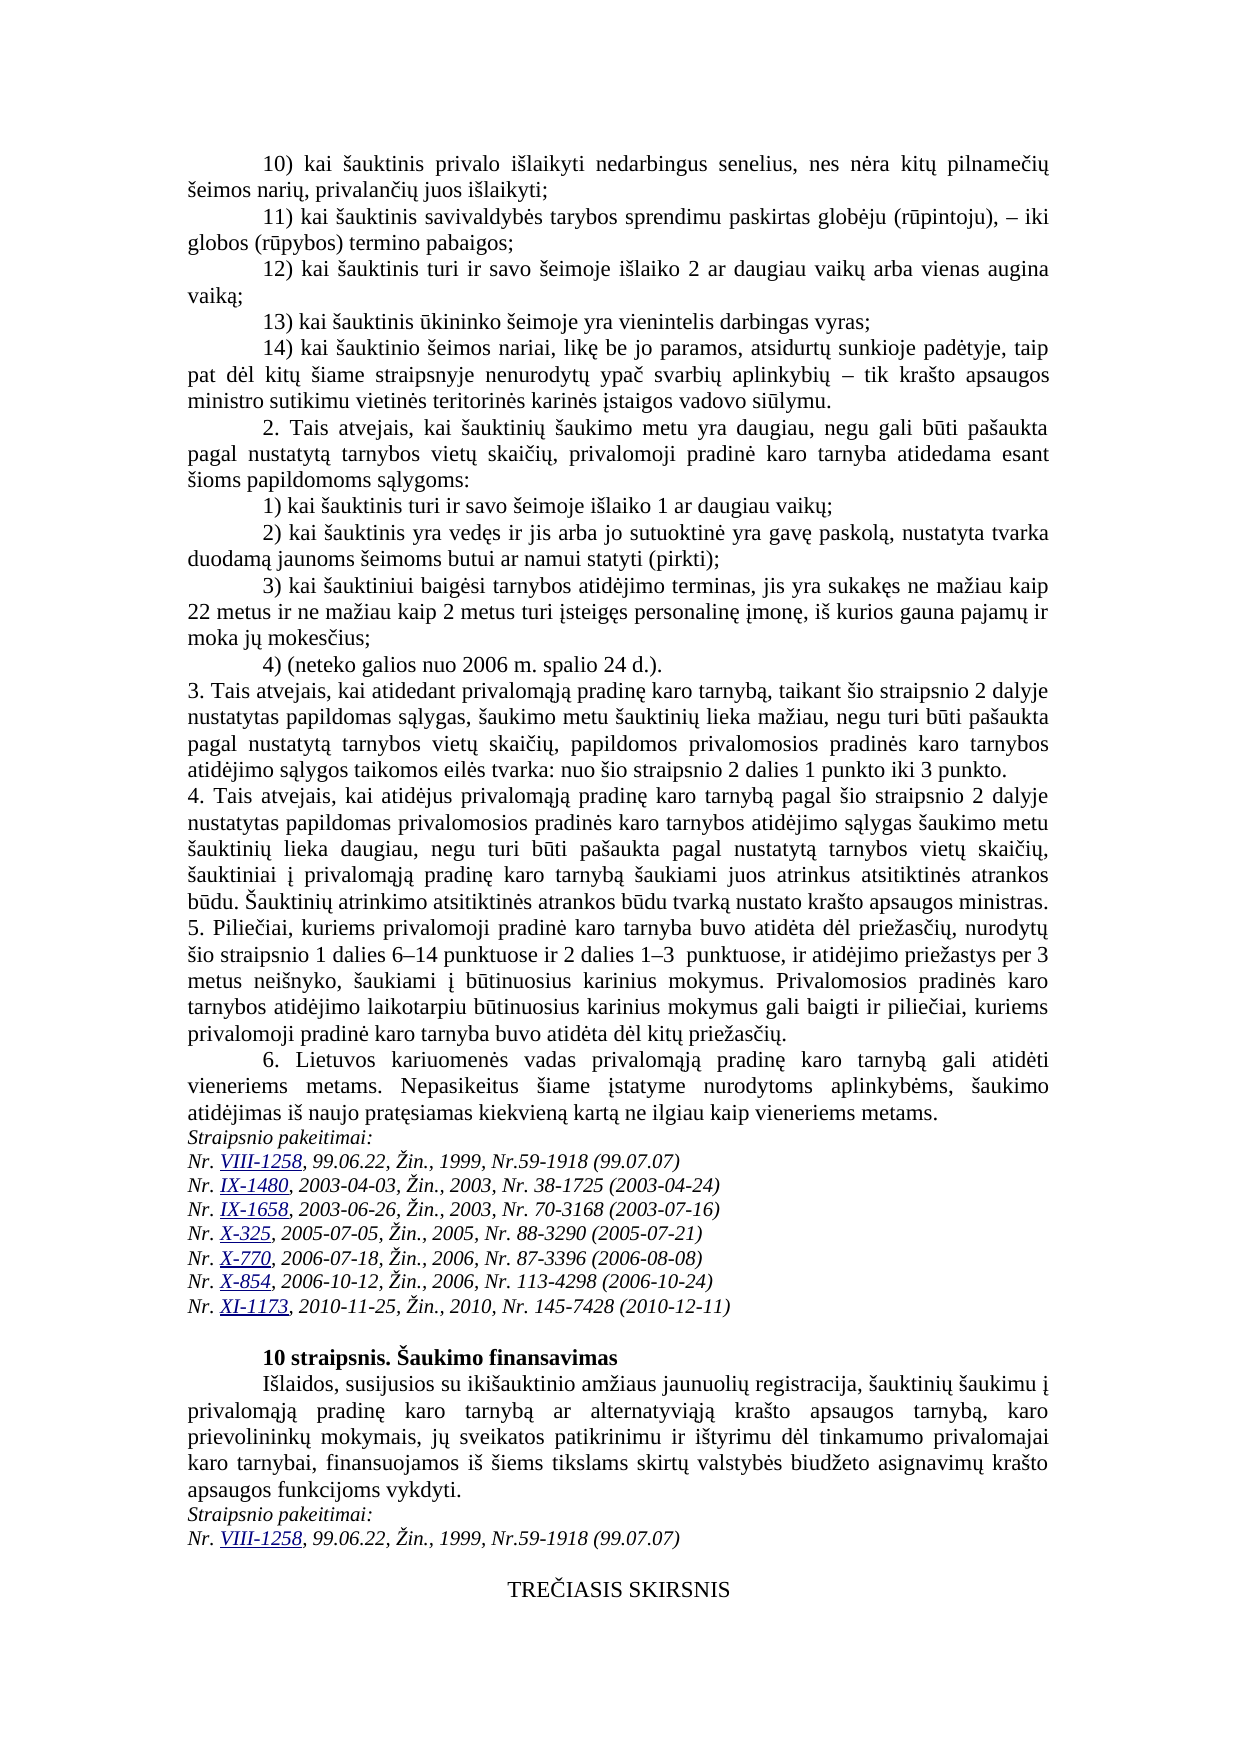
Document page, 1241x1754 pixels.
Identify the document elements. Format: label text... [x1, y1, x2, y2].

text 11) kai šauktinis savivaldybės tarybos sprendimu paskirtas globėju (rūpintoju), – iki globos (rūpybos) termino pabaigos; [187, 203, 1050, 255]
text TREČIASIS SKIRSNIS [187, 1577, 1050, 1603]
text 14) kai šauktinio šeimos nariai, likę be jo paramos, atsidurtų sunkioje padėtyje, taip pat dėl kitų šiame straipsnyje nenurodytų ypač svarbių aplinkybių – tik krašto apsaugos ministro sutikimu vietinės teritorinės karinės įstaigos vadovo siūlymu. [187, 334, 1050, 413]
text 4) (neteko galios nuo 2006 m. spalio 24 d.). [187, 651, 1050, 677]
text 10) kai šauktinis privalo išlaikyti nedarbingus senelius, nes nėra kitų pilnamečių šeimos narių, privalančių juos išlaikyti; [187, 150, 1050, 203]
text Straipsnio pakeitimai: [187, 1125, 1050, 1149]
text 2) kai šauktinis yra vedęs ir jis arba jo sutuoktinė yra gavę paskolą, nustatyta tvarka duodamą jaunoms šeimoms butui ar namui statyti (pirkti); [187, 519, 1050, 572]
text Nr. XI-1173, 2010-11-25, Žin., 2010, Nr. 145-7428 (2010-12-11) [187, 1293, 1050, 1318]
text 10 straipsnis. Šaukimo finansavimas [187, 1344, 1050, 1370]
text 3) kai šauktiniui baigėsi tarnybos atidėjimo terminas, jis yra sukakęs ne mažiau kaip 22 metus ir ne mažiau kaip 2 metus turi įsteigęs personalinę įmonę, iš kurios gauna pajamų ir moka jų mokesčius; [187, 572, 1050, 651]
text Nr. IX-1658, 2003-06-26, Žin., 2003, Nr. 70-3168 (2003-07-16) [187, 1197, 1050, 1221]
text 1) kai šauktinis turi ir savo šeimoje išlaiko 1 ar daugiau vaikų; [187, 493, 1050, 519]
text 3. Tais atvejais, kai atidedant privalomąją pradinę karo tarnybą, taikant šio straipsnio 2 dalyje nustatytas papildomas sąlygas, šaukimo metu šauktinių lieka mažiau, negu turi būti pašaukta pagal nustatytą tarnybos vietų skaičių, papildomos privalomosios pradinės karo tarnybos atidėjimo sąlygos taikomos eilės tvarka: nuo šio straipsnio 2 dalies 1 punkto iki 3 punkto. [187, 677, 1050, 782]
text Nr. VIII-1258, 99.06.22, Žin., 1999, Nr.59-1918 (99.07.07) [187, 1526, 1050, 1550]
text 4. Tais atvejais, kai atidėjus privalomąją pradinę karo tarnybą pagal šio straipsnio 2 dalyje nustatytas papildomas privalomosios pradinės karo tarnybos atidėjimo sąlygas šaukimo metu šauktinių lieka daugiau, negu turi būti pašaukta pagal nustatytą tarnybos vietų skaičių, šauktiniai į privalomąją pradinę karo tarnybą šaukiami juos atrinkus atsitiktinės atrankos būdu. Šauktinių atrinkimo atsitiktinės atrankos būdu tvarką nustato krašto apsaugos ministras. [187, 782, 1050, 914]
text Nr. IX-1480, 2003-04-03, Žin., 2003, Nr. 38-1725 (2003-04-24) [187, 1173, 1050, 1197]
text Nr. VIII-1258, 99.06.22, Žin., 1999, Nr.59-1918 (99.07.07) [187, 1149, 1050, 1173]
text 2. Tais atvejais, kai šauktinių šaukimo metu yra daugiau, negu gali būti pašaukta pagal nustatytą tarnybos vietų skaičių, privalomoji pradinė karo tarnyba atidedama esant šioms papildomoms sąlygoms: [187, 413, 1050, 493]
text 5. Piliečiai, kuriems privalomoji pradinė karo tarnyba buvo atidėta dėl priežasčių, nurodytų šio straipsnio 1 dalies 6–14 punktuose ir 2 dalies 1–3 punktuose, ir atidėjimo priežastys per 3 metus neišnyko, šaukiami į būtinuosius karinius mokymus. Privalomosios pradinės karo tarnybos atidėjimo laikotarpiu būtinuosius karinius mokymus gali baigti ir piliečiai, kuriems privalomoji pradinė karo tarnyba buvo atidėta dėl kitų priežasčių. [187, 914, 1050, 1046]
text 6. Lietuvos kariuomenės vadas privalomąją pradinę karo tarnybą gali atidėti vieneriems metams. Nepasikeitus šiame įstatyme nurodytoms aplinkybėms, šaukimo atidėjimas iš naujo pratęsiamas kiekvieną kartą ne ilgiau kaip vieneriems metams. [187, 1046, 1050, 1125]
text 12) kai šauktinis turi ir savo šeimoje išlaiko 2 ar daugiau vaikų arba vienas augina vaiką; [187, 255, 1050, 308]
text Nr. X-770, 2006-07-18, Žin., 2006, Nr. 87-3396 (2006-08-08) [187, 1245, 1050, 1269]
text Nr. X-325, 2005-07-05, Žin., 2005, Nr. 88-3290 (2005-07-21) [187, 1221, 1050, 1245]
text 13) kai šauktinis ūkininko šeimoje yra vienintelis darbingas vyras; [187, 308, 1050, 334]
text Straipsnio pakeitimai: [187, 1502, 1050, 1526]
text Nr. X-854, 2006-10-12, Žin., 2006, Nr. 113-4298 (2006-10-24) [187, 1269, 1050, 1293]
text Išlaidos, susijusios su ikišauktinio amžiaus jaunuolių registracija, šauktinių šaukimu į privalomąją pradinę karo tarnybą ar alternatyviąją krašto apsaugos tarnybą, karo prievolininkų mokymais, jų sveikatos patikrinimu ir ištyrimu dėl tinkamumo privalomajai karo tarnybai, finansuojamos iš šiems tikslams skirtų valstybės biudžeto asignavimų krašto apsaugos funkcijoms vykdyti. [187, 1370, 1050, 1502]
